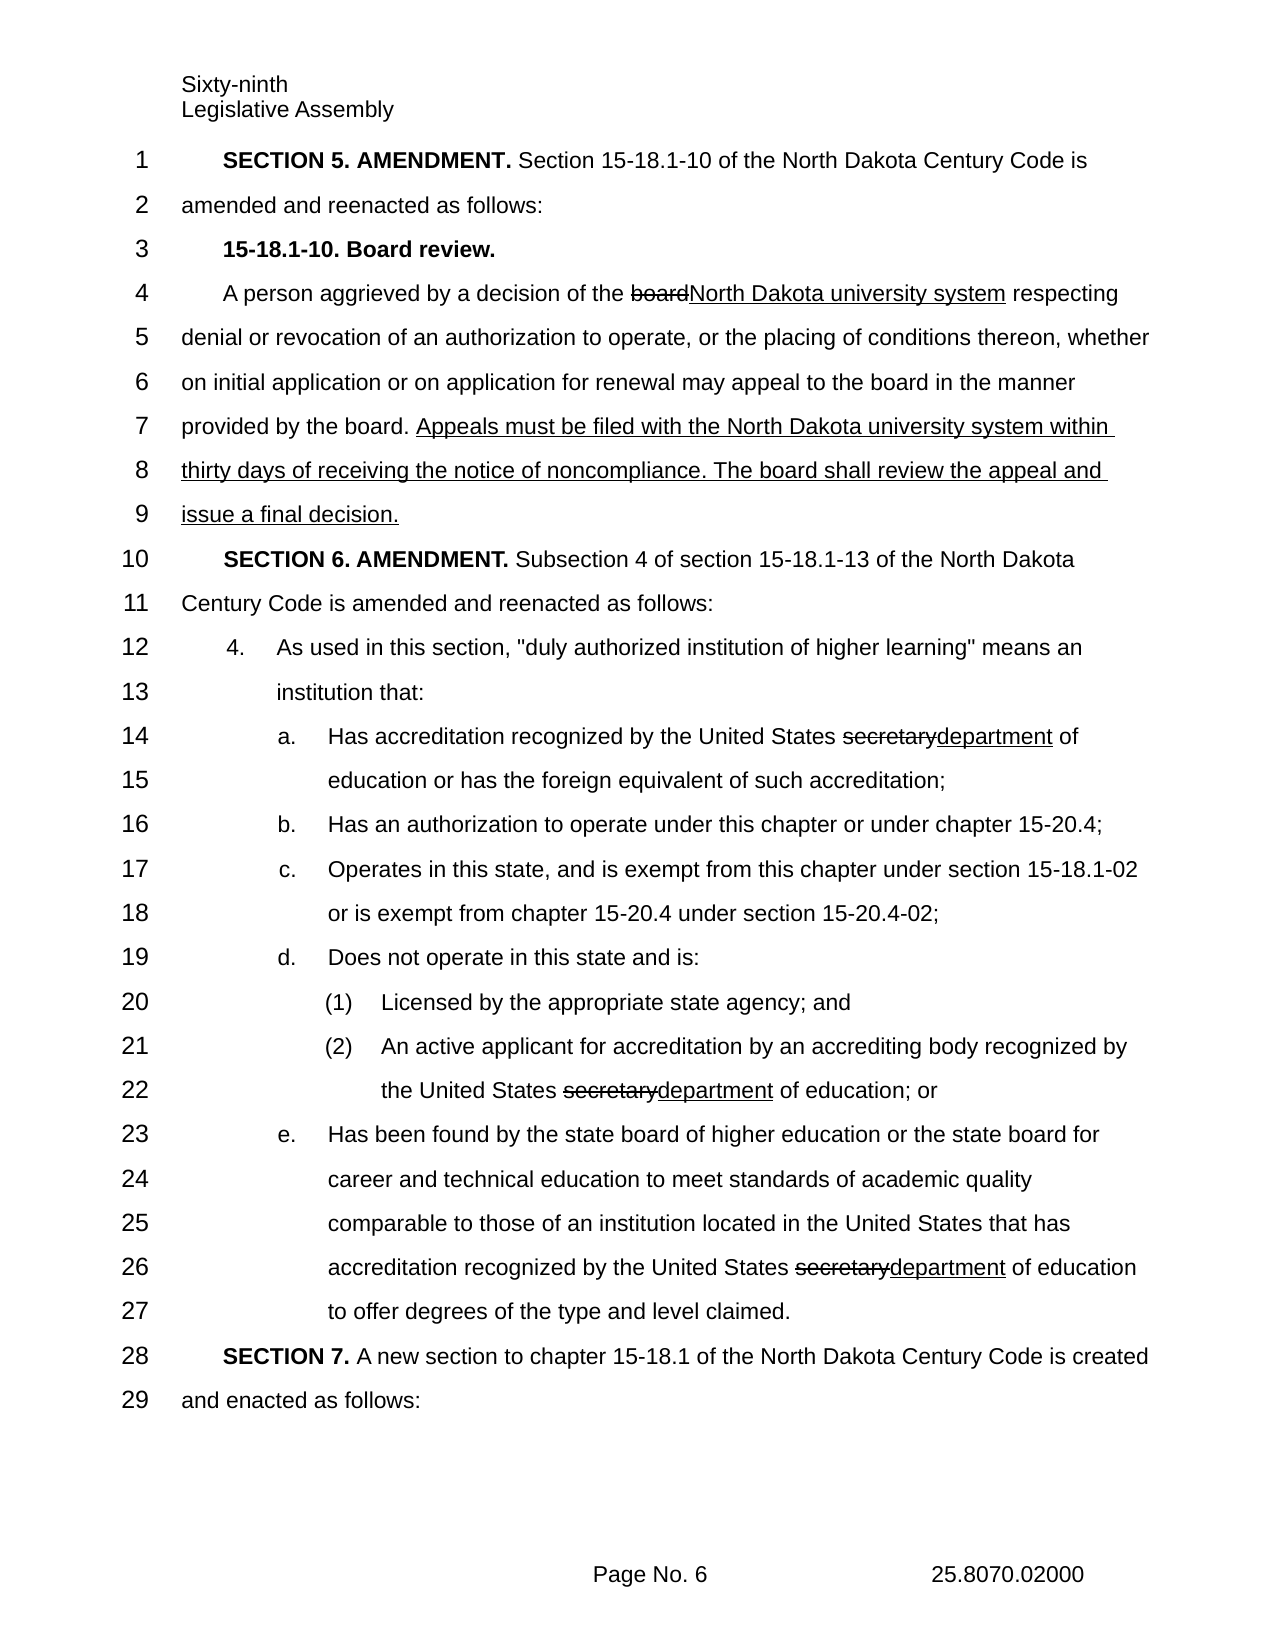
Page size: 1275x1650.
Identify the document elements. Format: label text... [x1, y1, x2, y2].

text d. Does not operate in this state and is: [181, 930, 1154, 974]
text SECTION 7. A new section to chapter 15‑18.1 of the North Dakota Century Code is created and enacted as follows: [181, 1329, 1154, 1417]
text a. Has accreditation recognized by the United States secretarydepartment of education or has the foreign equivalent of such accreditation; [181, 709, 1154, 797]
text (2) An active applicant for accreditation by an accrediting body recognized by the United States secretarydepartment of education; or [181, 1019, 1154, 1107]
text e. Has been found by the state board of higher education or the state board for career and technical education to meet standards of academic quality comparable to those of an institution located in the United States that has accreditation recognized by the United States secretarydepartment of education to offer degrees of the type and level claimed. [181, 1107, 1154, 1329]
text SECTION 6. AMENDMENT. Subsection 4 of section 15‑18.1‑13 of the North Dakota Century Code is amended and reenacted as follows: [181, 532, 1154, 620]
subtitle 15‑18.1‑10. Board review. [181, 222, 1154, 266]
text 4. As used in this section, "duly authorized institution of higher learning" means an institution that: [181, 620, 1154, 709]
text SECTION 5. AMENDMENT. Section 15‑18.1‑10 of the North Dakota Century Code is amended and reenacted as follows: [181, 133, 1154, 222]
text A person aggrieved by a decision of the boardNorth Dakota university system respecting denial or revocation of an authorization to operate, or the placing of conditions thereon, whether on initial application or on application for renewal may appeal to the board in the manner provided by the board. Appeals must be filed with the North Dakota university system within thirty days of receiving the notice of noncompliance. The board shall review the appeal and issue a final decision. [181, 266, 1154, 532]
text (1) Licensed by the appropriate state agency; and [181, 974, 1154, 1019]
text c. Operates in this state, and is exempt from this chapter under section 15‑18.1‑02 or is exempt from chapter 15‑20.4 under section 15‑20.4‑02; [181, 842, 1154, 930]
text b. Has an authorization to operate under this chapter or under chapter 15‑20.4; [181, 797, 1154, 842]
